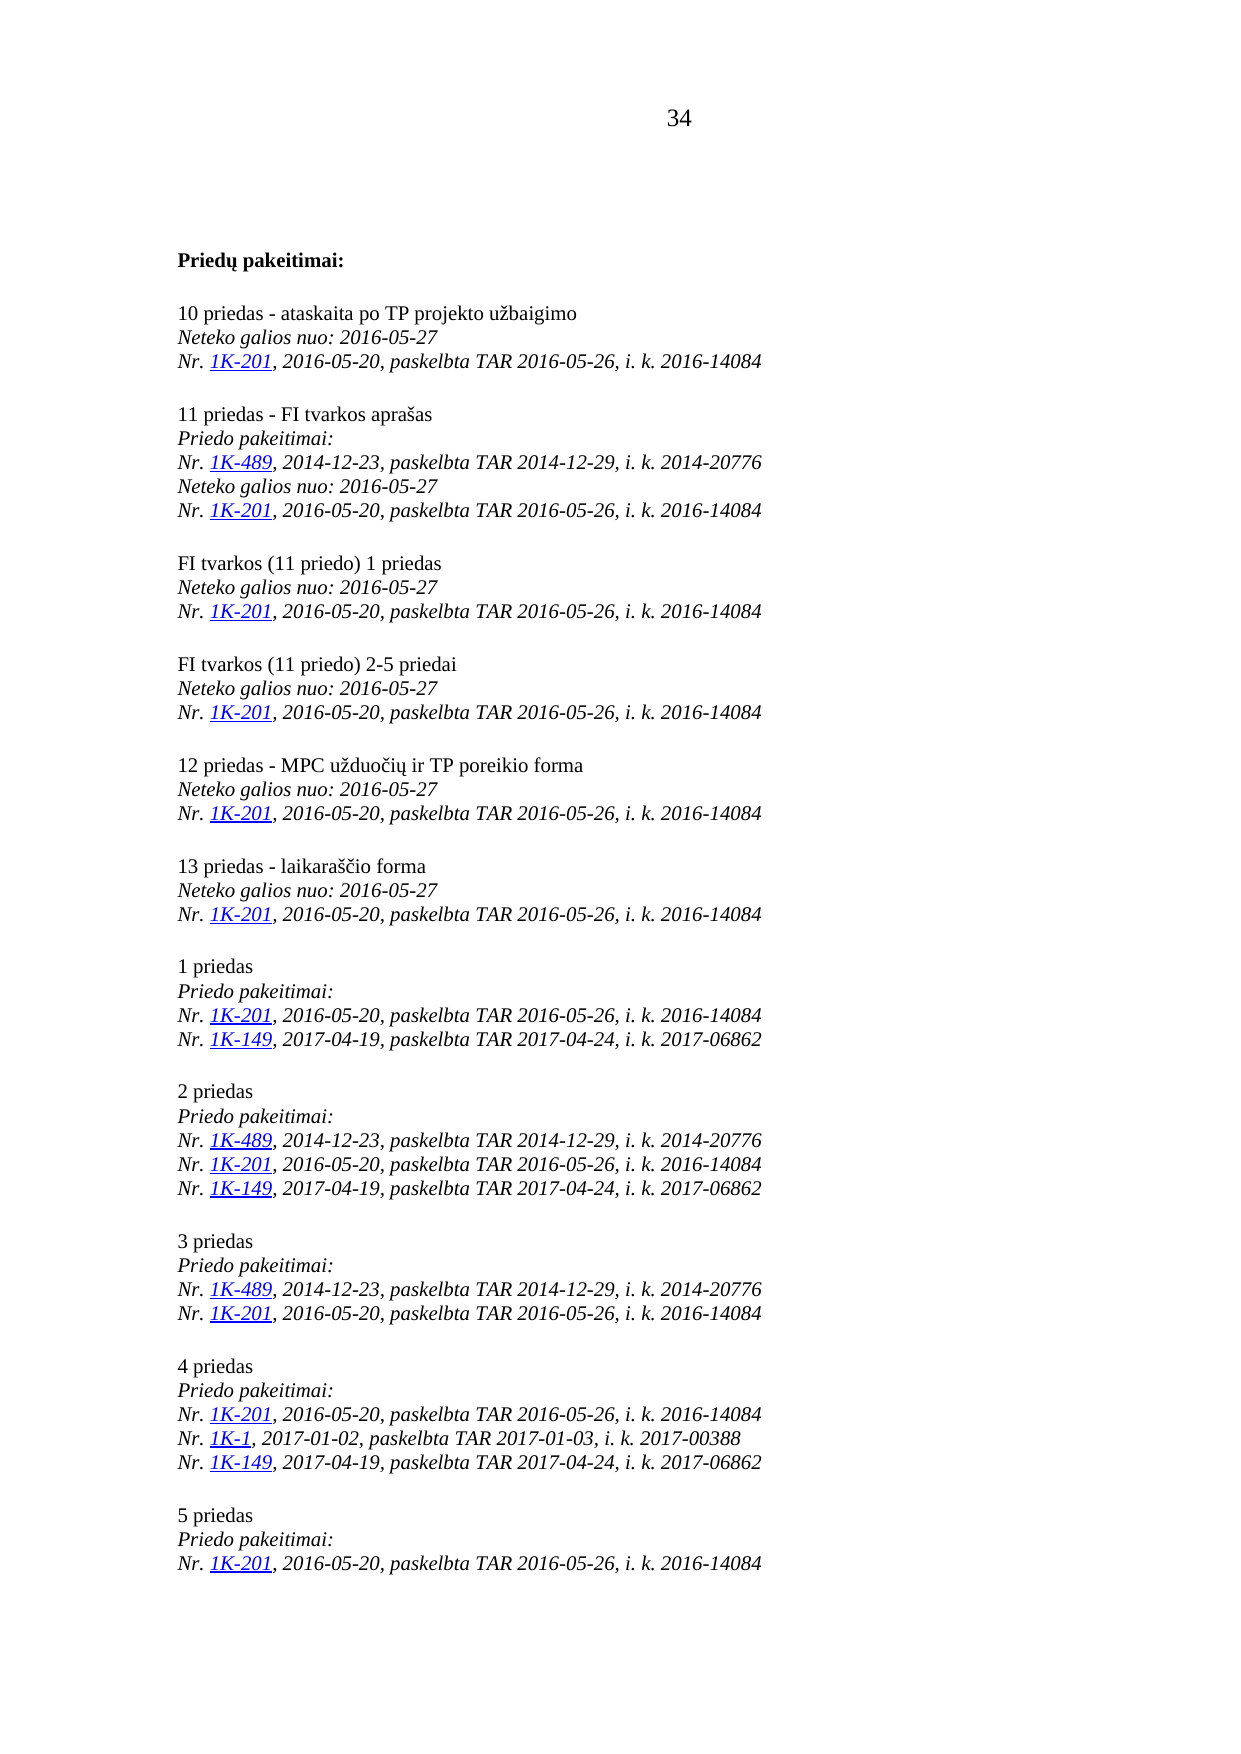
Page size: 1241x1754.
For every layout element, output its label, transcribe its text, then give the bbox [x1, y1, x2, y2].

text Priedo pakeitimai: [177, 1103, 1181, 1128]
text Priedo pakeitimai: [177, 1527, 1181, 1551]
text Nr. 1K-1, 2017-01-02, paskelbta TAR 2017-01-03, i. k. 2017-00388 [177, 1426, 1181, 1450]
text Priedo pakeitimai: [177, 426, 1181, 450]
text Nr. 1K-201, 2016-05-20, paskelbta TAR 2016-05-26, i. k. 2016-14084 [177, 349, 1181, 373]
text Nr. 1K-149, 2017-04-19, paskelbta TAR 2017-04-24, i. k. 2017-06862 [177, 1176, 1181, 1200]
text 5 priedas [177, 1503, 1181, 1527]
text Nr. 1K-201, 2016-05-20, paskelbta TAR 2016-05-26, i. k. 2016-14084 [177, 599, 1181, 623]
text Nr. 1K-489, 2014-12-23, paskelbta TAR 2014-12-29, i. k. 2014-20776 [177, 1277, 1181, 1301]
text Nr. 1K-201, 2016-05-20, paskelbta TAR 2016-05-26, i. k. 2016-14084 [177, 902, 1181, 926]
text Neteko galios nuo: 2016-05-27 [177, 325, 1181, 349]
text Nr. 1K-201, 2016-05-20, paskelbta TAR 2016-05-26, i. k. 2016-14084 [177, 1402, 1181, 1426]
text Nr. 1K-201, 2016-05-20, paskelbta TAR 2016-05-26, i. k. 2016-14084 [177, 1152, 1181, 1176]
text Nr. 1K-489, 2014-12-23, paskelbta TAR 2014-12-29, i. k. 2014-20776 [177, 1128, 1181, 1152]
text 1 priedas [177, 954, 1181, 978]
text Nr. 1K-201, 2016-05-20, paskelbta TAR 2016-05-26, i. k. 2016-14084 [177, 1551, 1181, 1575]
text Neteko galios nuo: 2016-05-27 [177, 474, 1181, 498]
text Nr. 1K-201, 2016-05-20, paskelbta TAR 2016-05-26, i. k. 2016-14084 [177, 700, 1181, 724]
text 10 priedas - ataskaita po TP projekto užbaigimo [177, 301, 1181, 325]
text 11 priedas - FI tvarkos aprašas [177, 402, 1181, 426]
text 4 priedas [177, 1353, 1181, 1378]
text 3 priedas [177, 1228, 1181, 1253]
text Neteko galios nuo: 2016-05-27 [177, 777, 1181, 801]
text FI tvarkos (11 priedo) 2-5 priedai [177, 652, 1181, 676]
text Nr. 1K-201, 2016-05-20, paskelbta TAR 2016-05-26, i. k. 2016-14084 [177, 498, 1181, 522]
text Priedų pakeitimai: [177, 248, 1181, 272]
text Nr. 1K-201, 2016-05-20, paskelbta TAR 2016-05-26, i. k. 2016-14084 [177, 1301, 1181, 1325]
text FI tvarkos (11 priedo) 1 priedas [177, 551, 1181, 575]
text Nr. 1K-201, 2016-05-20, paskelbta TAR 2016-05-26, i. k. 2016-14084 [177, 801, 1181, 825]
text Neteko galios nuo: 2016-05-27 [177, 878, 1181, 902]
text Nr. 1K-149, 2017-04-19, paskelbta TAR 2017-04-24, i. k. 2017-06862 [177, 1027, 1181, 1051]
text Nr. 1K-201, 2016-05-20, paskelbta TAR 2016-05-26, i. k. 2016-14084 [177, 1003, 1181, 1027]
text Priedo pakeitimai: [177, 1253, 1181, 1277]
text Priedo pakeitimai: [177, 978, 1181, 1003]
text Priedo pakeitimai: [177, 1378, 1181, 1402]
text 2 priedas [177, 1079, 1181, 1103]
text 13 priedas - laikaraščio forma [177, 853, 1181, 878]
text 12 priedas - MPC užduočių ir TP poreikio forma [177, 753, 1181, 777]
text Neteko galios nuo: 2016-05-27 [177, 676, 1181, 700]
text Neteko galios nuo: 2016-05-27 [177, 575, 1181, 599]
text Nr. 1K-149, 2017-04-19, paskelbta TAR 2017-04-24, i. k. 2017-06862 [177, 1450, 1181, 1474]
text Nr. 1K-489, 2014-12-23, paskelbta TAR 2014-12-29, i. k. 2014-20776 [177, 450, 1181, 474]
